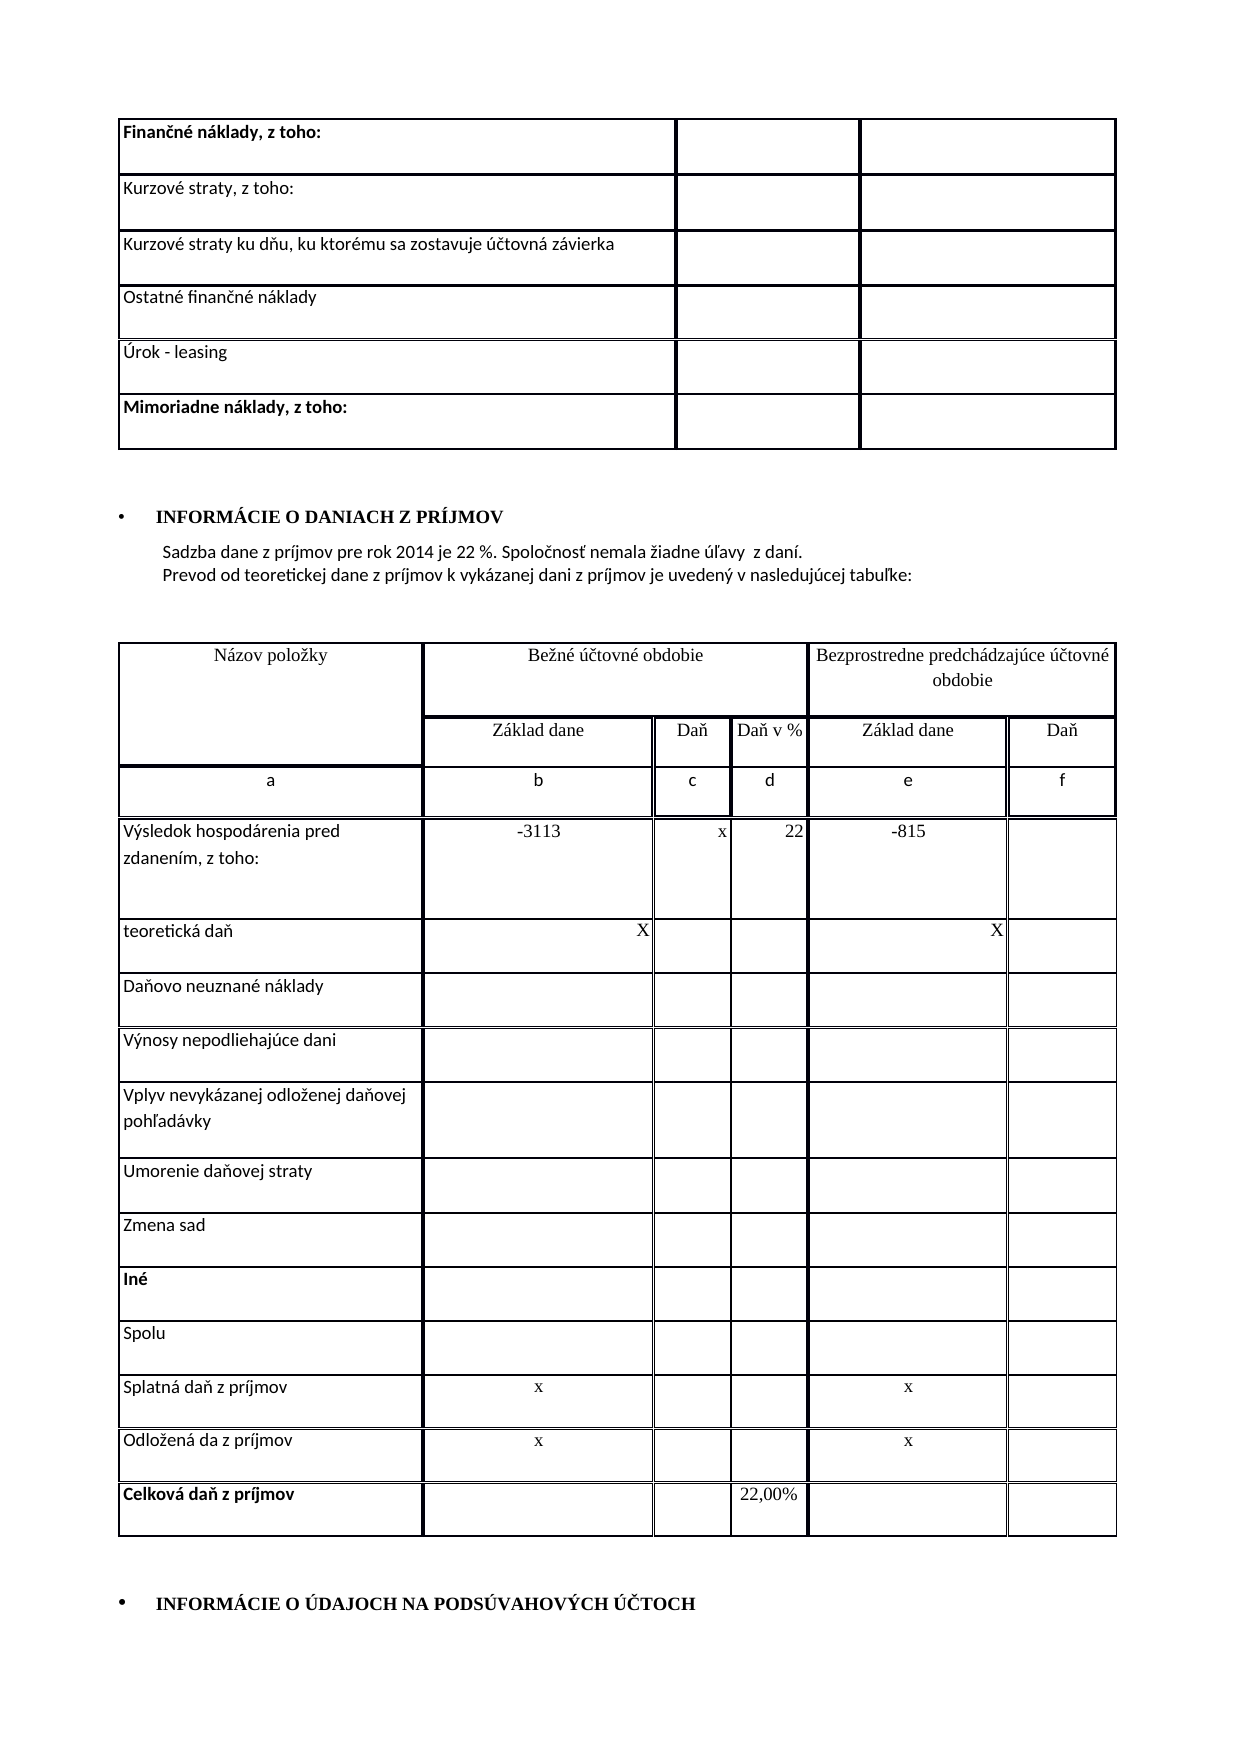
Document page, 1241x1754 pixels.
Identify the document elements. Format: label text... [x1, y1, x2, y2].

table_cell Iné [120, 1268, 421, 1320]
table_cell Základ dane [810, 719, 1005, 766]
table_cell [1009, 1029, 1116, 1081]
table_header Názov položky [120, 644, 421, 764]
table_cell Úrok - leasing [120, 341, 674, 393]
table_cell [810, 1214, 1006, 1266]
table_cell c [656, 768, 729, 815]
table_cell x [425, 1430, 652, 1481]
table_cell [678, 395, 858, 448]
table_cell Daň [1010, 719, 1114, 766]
table_cell [425, 1484, 652, 1535]
table_cell [1009, 974, 1116, 1026]
table_cell [862, 287, 1114, 338]
table_cell Spolu [120, 1322, 421, 1374]
table_cell Finančné náklady, z toho: [120, 120, 674, 173]
table_cell b [425, 768, 651, 816]
table_cell Mimoriadne náklady, z toho: [120, 395, 674, 448]
table_cell x [810, 1430, 1006, 1481]
text Prevod od teoretickej dane z príjmov k vykázanej dani z príjmov je uvedený v nasledujúcej tabuľke: [118, 563, 1122, 586]
table_cell a [120, 768, 421, 816]
table_cell [732, 1322, 806, 1374]
table_cell [655, 1484, 730, 1535]
list INFORMÁCIE O DANIACH Z PRÍJMOV [110, 506, 1122, 528]
table_cell 22 [732, 820, 806, 918]
table_cell [655, 1322, 730, 1374]
table_cell [810, 1484, 1006, 1535]
table_cell [655, 1083, 730, 1157]
table_cell [678, 176, 858, 229]
table_cell [862, 341, 1114, 393]
table_cell [1009, 920, 1116, 972]
list INFORMÁCIE O ÚDAJOCH NA PODSÚVAHOVÝCH ÚČTOCH [110, 1593, 1122, 1616]
table_cell Daň [656, 719, 729, 766]
table_cell [655, 1159, 730, 1212]
table_cell [732, 974, 806, 1026]
table_cell [810, 1322, 1006, 1374]
table_cell [862, 395, 1114, 448]
table_cell [1009, 1376, 1116, 1427]
table_cell [810, 1159, 1006, 1212]
table_cell [655, 974, 730, 1026]
table_cell e [810, 768, 1005, 816]
table_cell [1009, 1268, 1116, 1320]
table_cell Kurzové straty ku dňu, ku ktorému sa zostavuje účtovná závierka [120, 232, 674, 284]
table_cell x [655, 820, 730, 918]
table_cell [425, 1159, 652, 1212]
table_cell Daň v % [733, 719, 806, 766]
table_cell Daňovo neuznané náklady [120, 974, 421, 1026]
table_cell [655, 1029, 730, 1081]
table_cell Vplyv nevykázanej odloženej daňovej pohľadávky [120, 1083, 421, 1157]
table_cell [732, 1376, 806, 1427]
table_cell -3113 [425, 820, 652, 918]
table_cell Splatná daň z príjmov [120, 1376, 421, 1427]
table_cell [655, 1268, 730, 1320]
table_cell Základ dane [425, 719, 651, 766]
table_cell [732, 1430, 806, 1481]
table_cell 22,00% [732, 1484, 806, 1535]
table_cell x [425, 1376, 652, 1427]
table_cell [1009, 1322, 1116, 1374]
table_cell [655, 920, 730, 972]
table_cell f [1010, 768, 1114, 815]
table_cell [425, 1322, 652, 1374]
table_cell [1009, 1430, 1116, 1481]
table_cell [425, 1083, 652, 1157]
table_cell [1009, 1484, 1116, 1535]
table_header Bežné účtovné obdobie [425, 644, 806, 715]
table_cell [732, 1083, 806, 1157]
table_cell Výnosy nepodliehajúce dani [120, 1029, 421, 1081]
table_cell [732, 920, 806, 972]
table_cell [678, 120, 858, 173]
table_cell [862, 232, 1114, 284]
text Sadzba dane z príjmov pre rok 2014 je 22 %. Spoločnosť nemala žiadne úľavy z daní. [118, 540, 1122, 563]
table_cell d [733, 768, 806, 816]
table_cell [1009, 1214, 1116, 1266]
table_cell [655, 1214, 730, 1266]
table_cell Umorenie daňovej straty [120, 1159, 421, 1212]
table_cell [810, 974, 1006, 1026]
table_cell [655, 1376, 730, 1427]
table_cell Ostatné finančné náklady [120, 287, 674, 338]
table_cell Výsledok hospodárenia pred zdanením, z toho: [120, 820, 421, 918]
table_cell [862, 120, 1114, 173]
table_cell [425, 1029, 652, 1081]
table_cell X [810, 920, 1006, 972]
table_cell [425, 1268, 652, 1320]
table_cell [425, 974, 652, 1026]
table_cell Celková daň z príjmov [120, 1484, 421, 1535]
table_cell [425, 1214, 652, 1266]
table_cell teoretická daň [120, 920, 421, 972]
table_cell [1009, 820, 1116, 918]
table_cell [1009, 1083, 1116, 1157]
table_cell [732, 1159, 806, 1212]
table_cell [732, 1029, 806, 1081]
table_cell [810, 1268, 1006, 1320]
table_cell X [425, 920, 652, 972]
table_cell Odložená da z príjmov [120, 1430, 421, 1481]
table_cell Kurzové straty, z toho: [120, 176, 674, 229]
table_cell -815 [810, 820, 1006, 918]
table_cell [732, 1268, 806, 1320]
table_cell [1009, 1159, 1116, 1212]
table_cell [732, 1214, 806, 1266]
table_cell [678, 287, 858, 338]
table_cell [678, 341, 858, 393]
table_cell [810, 1029, 1006, 1081]
table_cell Zmena sad [120, 1214, 421, 1266]
table_header Bezprostredne predchádzajúce účtovné obdobie [810, 644, 1114, 715]
table_cell [678, 232, 858, 284]
table_cell x [810, 1376, 1006, 1427]
table_cell [655, 1430, 730, 1481]
table_cell [862, 176, 1114, 229]
table_cell [810, 1083, 1006, 1157]
